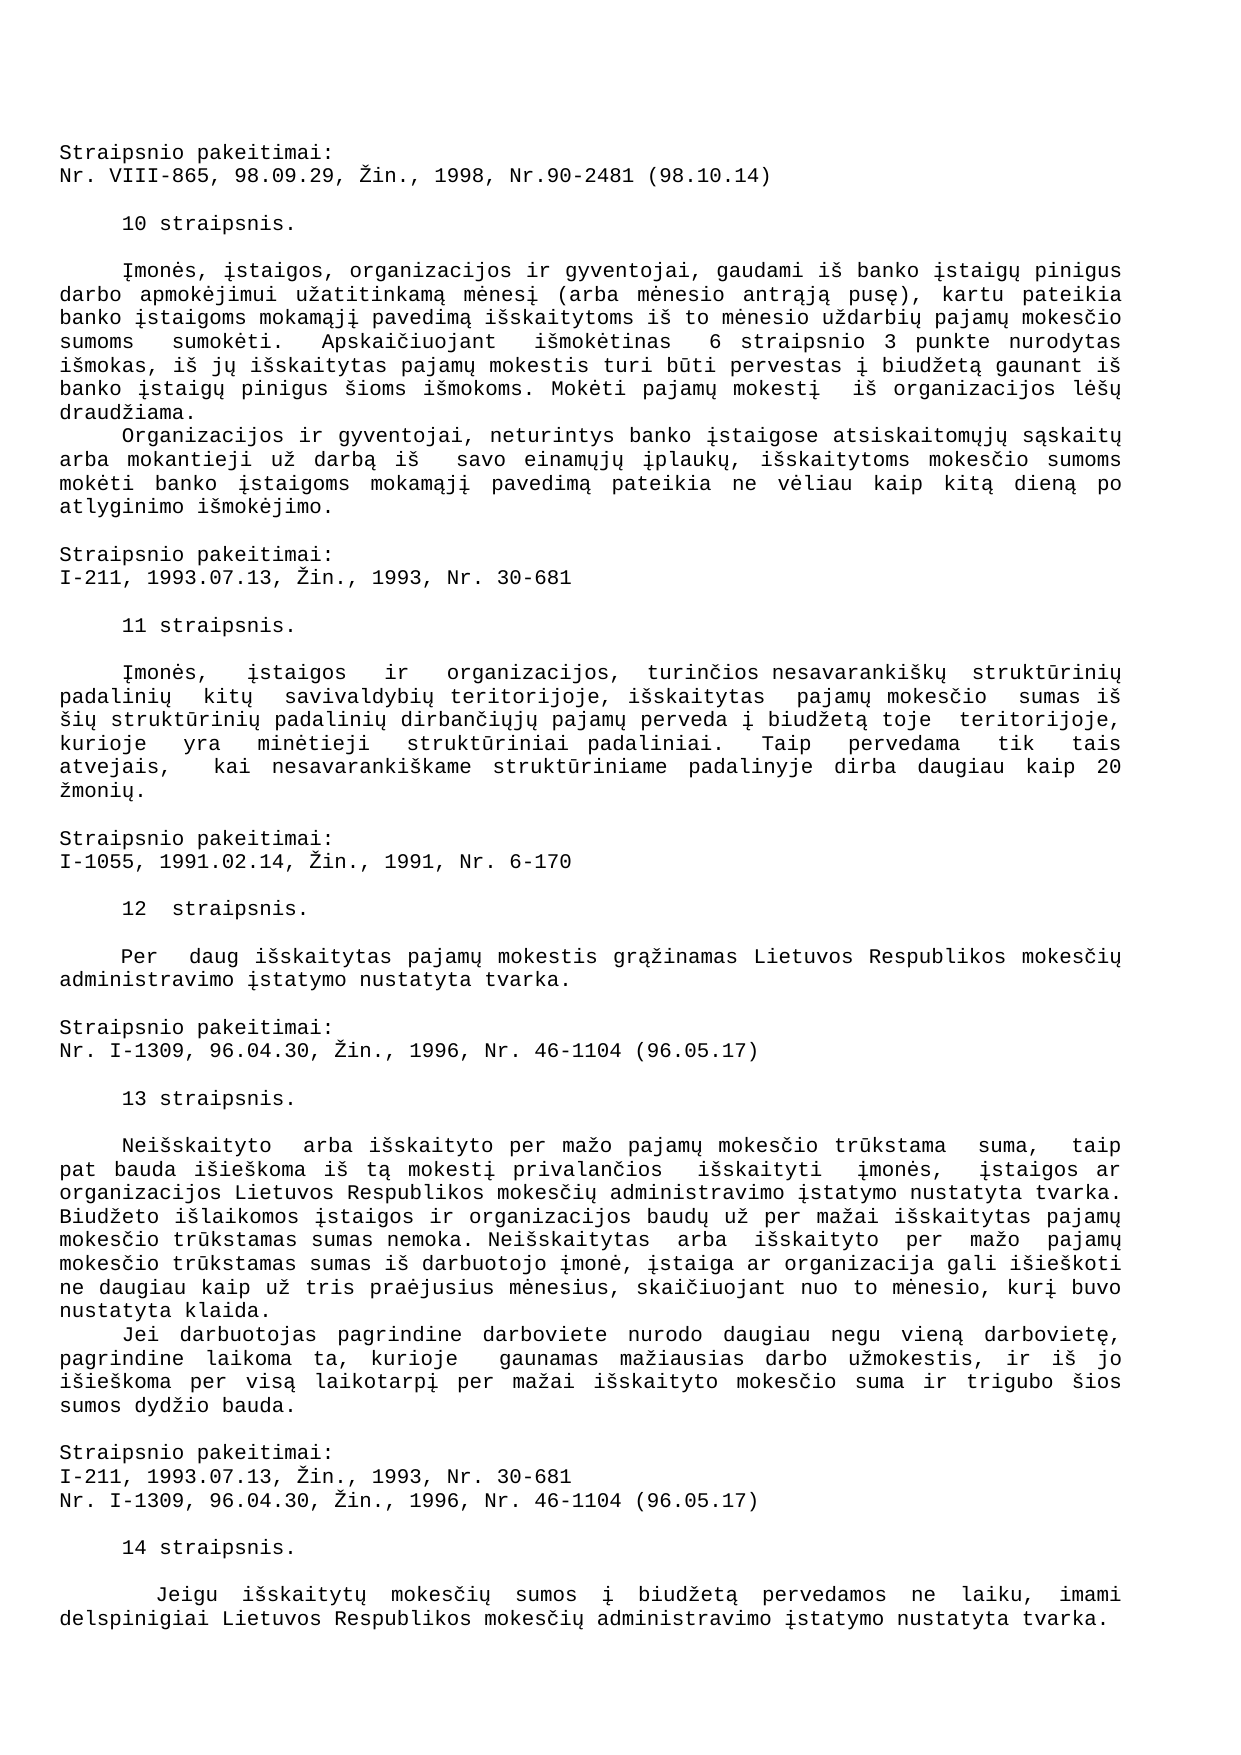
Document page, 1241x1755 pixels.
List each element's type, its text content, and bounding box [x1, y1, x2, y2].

text Nr. VIII-865, 98.09.29, Žin., 1998, Nr.90-2481 (98.10.14) [59, 165, 1122, 189]
text Jeigu išskaitytų mokesčių sumos į biudžetą pervedamos ne laiku, imami delspinigiai Lietuvos Respublikos mokesčių administravimo įstatymo nustatyta tvarka. [59, 1584, 1122, 1631]
text Įmonės, įstaigos ir organizacijos, turinčios nesavarankiškų struktūrinių padalinių kitų savivaldybių teritorijoje, išskaitytas pajamų mokesčio sumas iš šių struktūrinių padalinių dirbančiųjų pajamų perveda į biudžetą toje teritorijoje, kurioje yra minėtieji struktūriniai padaliniai. Taip pervedama tik tais atvejais, kai nesavarankiškame struktūriniame padalinyje dirba daugiau kaip 20 žmonių. [59, 662, 1122, 804]
text Straipsnio pakeitimai: [59, 1017, 1122, 1040]
text 11 straipsnis. [59, 615, 1122, 638]
text Straipsnio pakeitimai: [59, 1442, 1122, 1466]
text Nr. I-1309, 96.04.30, Žin., 1996, Nr. 46-1104 (96.05.17) [59, 1489, 1122, 1513]
text Straipsnio pakeitimai: [59, 544, 1122, 567]
text Per daug išskaitytas pajamų mokestis grąžinamas Lietuvos Respublikos mokesčių administravimo įstatymo nustatyta tvarka. [59, 946, 1122, 993]
text 12 straipsnis. [59, 898, 1122, 922]
text Straipsnio pakeitimai: [59, 142, 1122, 165]
text 14 straipsnis. [59, 1537, 1122, 1561]
text I-211, 1993.07.13, Žin., 1993, Nr. 30-681 [59, 567, 1122, 591]
text Organizacijos ir gyventojai, neturintys banko įstaigose atsiskaitomųjų sąskaitų arba mokantieji už darbą iš savo einamųjų įplaukų, išskaitytoms mokesčio sumoms mokėti banko įstaigoms mokamąjį pavedimą pateikia ne vėliau kaip kitą dieną po atlyginimo išmokėjimo. [59, 426, 1122, 520]
text I-1055, 1991.02.14, Žin., 1991, Nr. 6-170 [59, 851, 1122, 875]
text Įmonės, įstaigos, organizacijos ir gyventojai, gaudami iš banko įstaigų pinigus darbo apmokėjimui užatitinkamą mėnesį (arba mėnesio antrąją pusę), kartu pateikia banko įstaigoms mokamąjį pavedimą išskaitytoms iš to mėnesio uždarbių pajamų mokesčio sumoms sumokėti. Apskaičiuojant išmokėtinas 6 straipsnio 3 punkte nurodytas išmokas, iš jų išskaitytas pajamų mokestis turi būti pervestas į biudžetą gaunant iš banko įstaigų pinigus šioms išmokoms. Mokėti pajamų mokestį iš organizacijos lėšų draudžiama. [59, 260, 1122, 426]
text 10 straipsnis. [59, 213, 1122, 236]
text Neišskaityto arba išskaityto per mažo pajamų mokesčio trūkstama suma, taip pat bauda išieškoma iš tą mokestį privalančios išskaityti įmonės, įstaigos ar organizacijos Lietuvos Respublikos mokesčių administravimo įstatymo nustatyta tvarka. Biudžeto išlaikomos įstaigos ir organizacijos baudų už per mažai išskaitytas pajamų mokesčio trūkstamas sumas nemoka. Neišskaitytas arba išskaityto per mažo pajamų mokesčio trūkstamas sumas iš darbuotojo įmonė, įstaiga ar organizacija gali išieškoti ne daugiau kaip už tris praėjusius mėnesius, skaičiuojant nuo to mėnesio, kurį buvo nustatyta klaida. [59, 1135, 1122, 1324]
text Jei darbuotojas pagrindine darboviete nurodo daugiau negu vieną darbovietę, pagrindine laikoma ta, kurioje gaunamas mažiausias darbo užmokestis, ir iš jo išieškoma per visą laikotarpį per mažai išskaityto mokesčio suma ir trigubo šios sumos dydžio bauda. [59, 1324, 1122, 1419]
text Straipsnio pakeitimai: [59, 827, 1122, 851]
text I-211, 1993.07.13, Žin., 1993, Nr. 30-681 [59, 1466, 1122, 1489]
text 13 straipsnis. [59, 1088, 1122, 1111]
text Nr. I-1309, 96.04.30, Žin., 1996, Nr. 46-1104 (96.05.17) [59, 1040, 1122, 1064]
